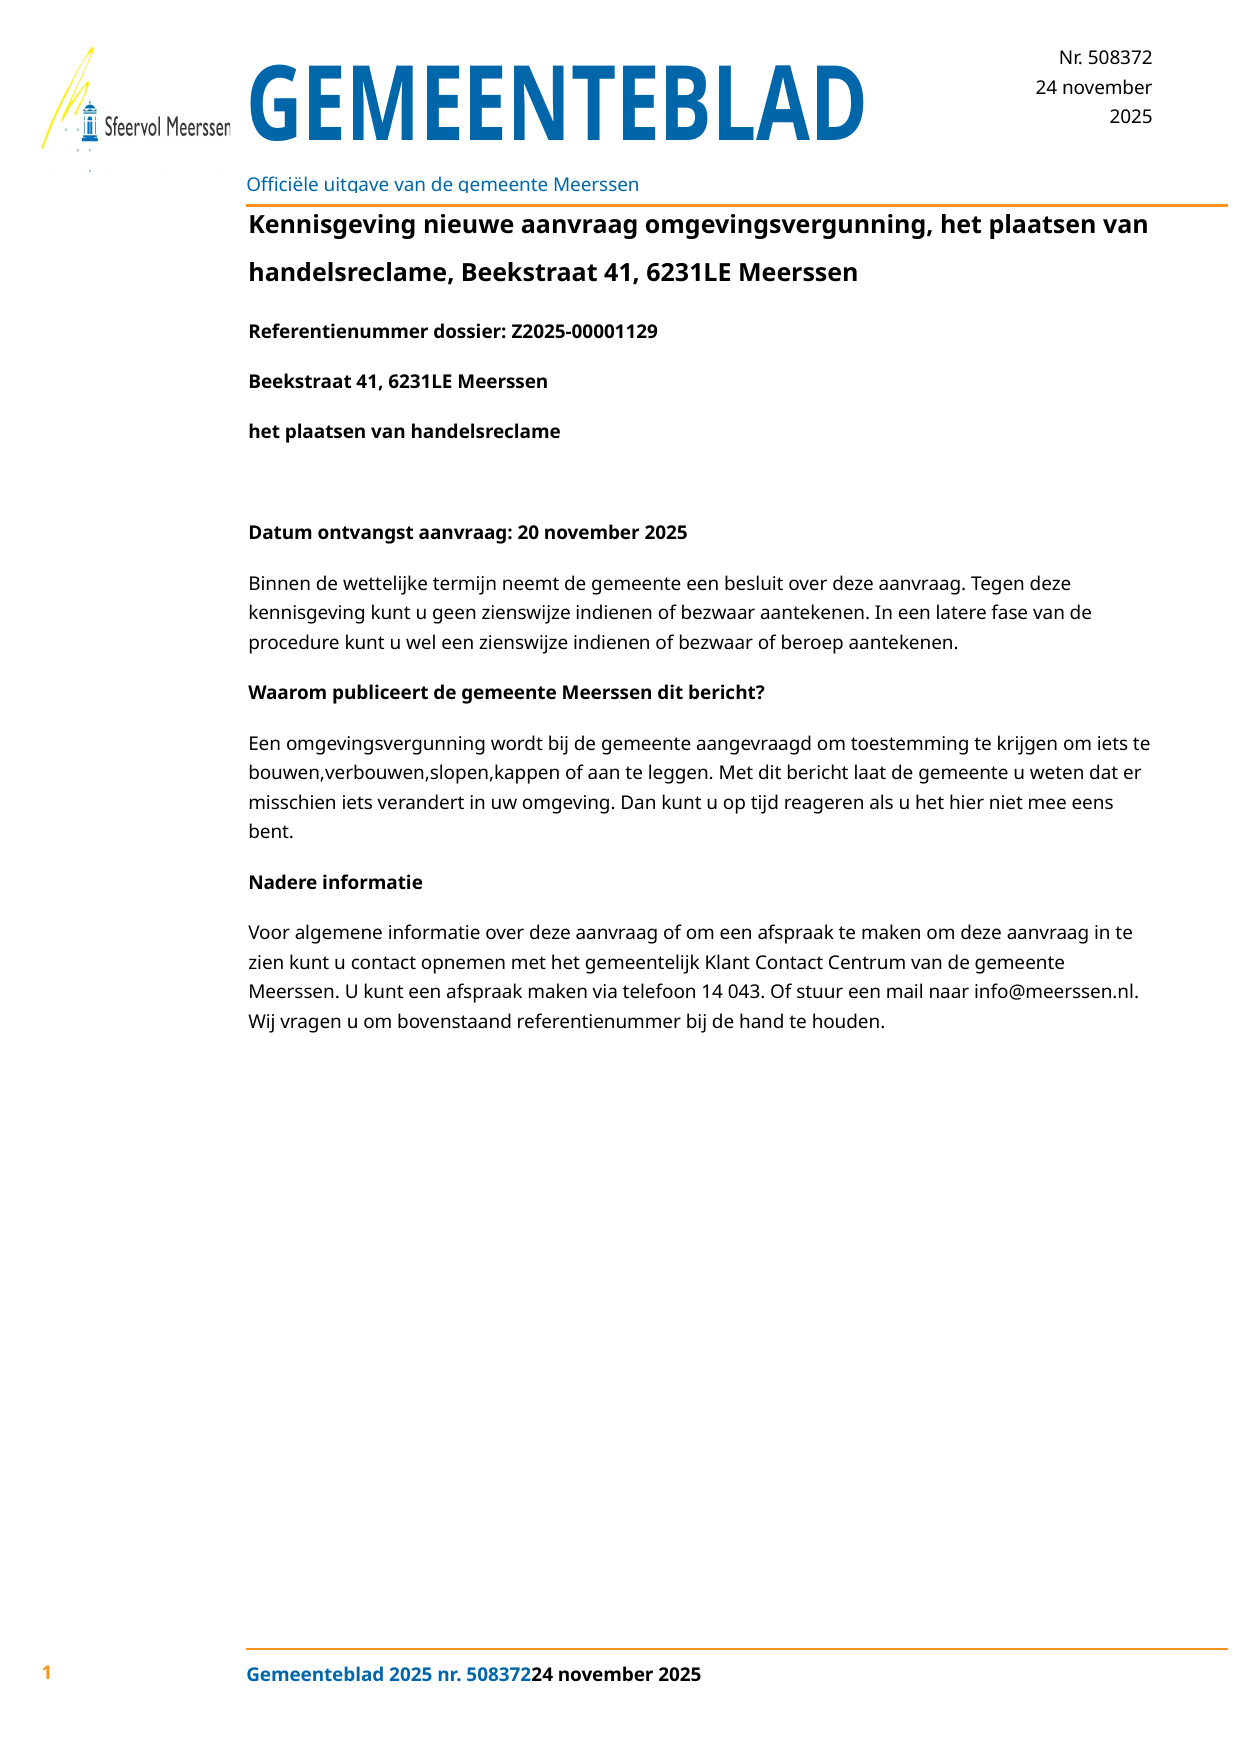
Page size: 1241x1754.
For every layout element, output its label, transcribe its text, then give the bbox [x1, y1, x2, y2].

text Binnen de wettelijke termijn neemt de gemeente een besluit over deze aanvraag. Tegen deze kennisgeving kunt u geen zienswijze indienen of bezwaar aantekenen. In een latere fase van de procedure kunt u wel een zienswijze indienen of bezwaar of beroep aantekenen. [248, 570, 1152, 655]
text Datum ontvangst aanvraag: 20 november 2025 [248, 519, 1152, 545]
text Een omgevingsvergunning wordt bij de gemeente aangevraagd om toestemming te krijgen om iets te bouwen,verbouwen,slopen,kappen of aan te leggen. Met dit bericht laat de gemeente u weten dat er misschien iets verandert in uw omgeving. Dan kunt u op tijd reageren als u het hier niet mee eens bent. [248, 730, 1152, 844]
text Nadere informatie [248, 869, 1152, 895]
text het plaatsen van handelsreclame [248, 419, 1152, 444]
text Beekstraat 41, 6231LE Meerssen [248, 368, 1152, 394]
text Referentienummer dossier: Z2025-00001129 [248, 318, 1152, 344]
text Kennisgeving nieuwe aanvraag omgevingsvergunning, het plaatsen van handelsreclame, Beekstraat 41, 6231LE Meerssen [248, 207, 1152, 288]
picture [41, 47, 231, 172]
text Waarom publiceert de gemeente Meerssen dit bericht? [248, 679, 1152, 705]
text Voor algemene informatie over deze aanvraag of om een afspraak te maken om deze aanvraag in te zien kunt u contact opnemen met het gemeentelijk Klant Contact Centrum van de gemeente Meerssen. U kunt een afspraak maken via telefoon 14 043. Of stuur een mail naar info@meerssen.nl. Wij vragen u om bovenstaand referentienummer bij de hand te houden. [248, 919, 1152, 1034]
